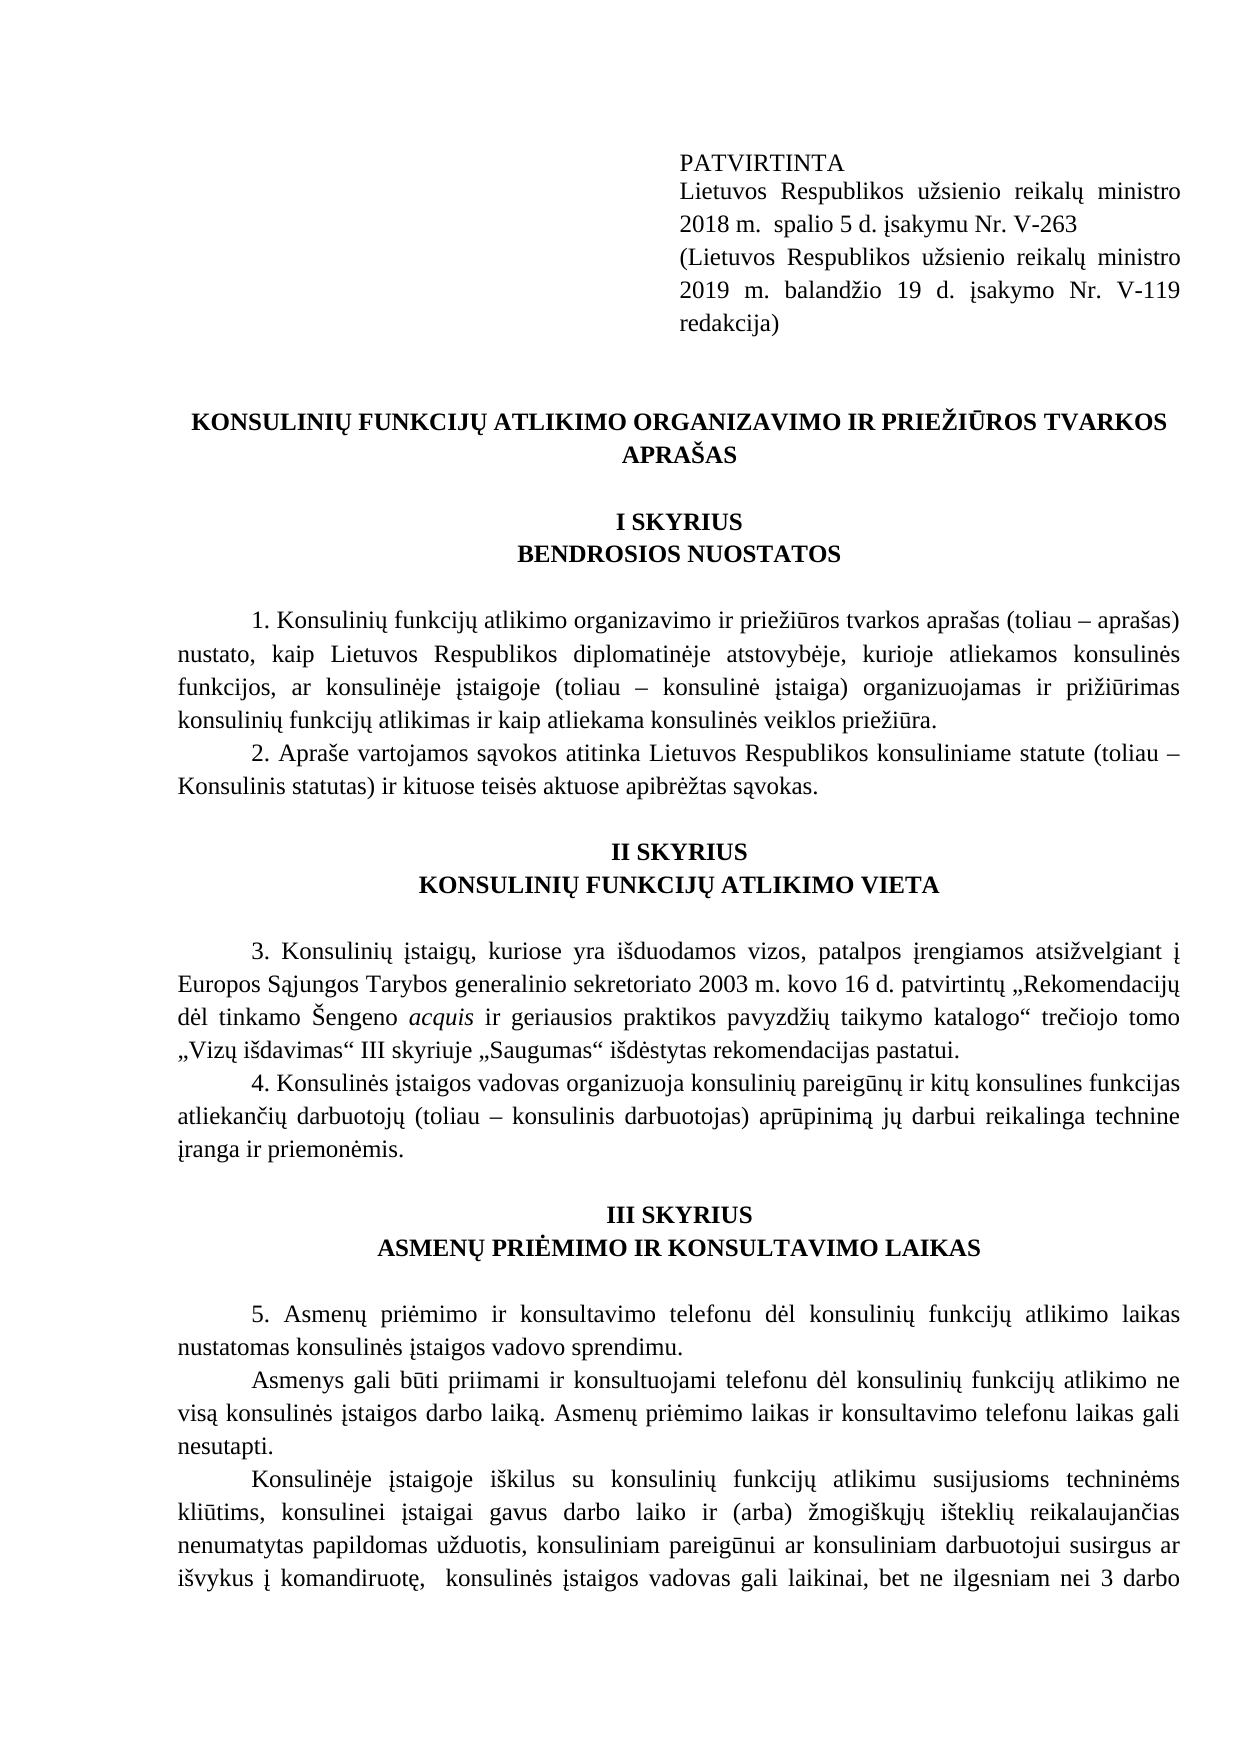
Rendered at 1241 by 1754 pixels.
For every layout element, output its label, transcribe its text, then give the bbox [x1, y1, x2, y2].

text ASMENŲ PRIĖMIMO IR KONSULTAVIMO LAIKAS [177, 1233, 1181, 1262]
text BENDROSIOS NUOSTATOS [177, 539, 1181, 568]
text III SKYRIUS [177, 1200, 1181, 1229]
text Konsulinėje įstaigoje iškilus su konsulinių funkcijų atlikimu susijusioms techninėms kliūtims, konsulinei įstaigai gavus darbo laiko ir (arba) žmogiškųjų išteklių reikalaujančias nenumatytas papildomas užduotis, konsuliniam pareigūnui ar konsuliniam darbuotojui susirgus ar išvykus į komandiruotę, konsulinės įstaigos vadovas gali laikinai, bet ne ilgesniam nei 3 darbo [177, 1464, 1181, 1592]
text Asmenys gali būti priimami ir konsultuojami telefonu dėl konsulinių funkcijų atlikimo ne visą konsulinės įstaigos darbo laiką. Asmenų priėmimo laikas ir konsultavimo telefonu laikas gali nesutapti. [177, 1365, 1181, 1460]
text I SKYRIUS [177, 507, 1181, 535]
text II SKYRIUS [177, 837, 1181, 866]
text 4. Konsulinės įstaigos vadovas organizuoja konsulinių pareigūnų ir kitų konsulines funkcijas atliekančių darbuotojų (toliau – konsulinis darbuotojas) aprūpinimą jų darbui reikalinga technine įranga ir priemonėmis. [177, 1068, 1181, 1163]
text PATVIRTINTA [544, 148, 1181, 176]
text Lietuvos Respublikos užsienio reikalų ministro 2018 m. spalio 5 d. įsakymu Nr. V-263 [679, 176, 1181, 238]
text 3. Konsulinių įstaigų, kuriose yra išduodamos vizos, patalpos įrengiamos atsižvelgiant į Europos Sąjungos Tarybos generalinio sekretoriato 2003 m. kovo 16 d. patvirtintų „Rekomendacijų dėl tinkamo Šengeno acquis ir geriausios praktikos pavyzdžių taikymo katalogo“ trečiojo tomo „Vizų išdavimas“ III skyriuje „Saugumas“ išdėstytas rekomendacijas pastatui. [177, 936, 1181, 1064]
text (Lietuvos Respublikos užsienio reikalų ministro 2019 m. balandžio 19 d. įsakymo Nr. V-119 redakcija) [679, 242, 1181, 337]
text 5. Asmenų priėmimo ir konsultavimo telefonu dėl konsulinių funkcijų atlikimo laikas nustatomas konsulinės įstaigos vadovo sprendimu. [177, 1299, 1181, 1361]
text KONSULINIŲ FUNKCIJŲ ATLIKIMO ORGANIZAVIMO IR PRIEŽIŪROS TVARKOS APRAŠAS [177, 407, 1181, 469]
text 2. Apraše vartojamos sąvokos atitinka Lietuvos Respublikos konsuliniame statute (toliau – Konsulinis statutas) ir kituose teisės aktuose apibrėžtas sąvokas. [177, 738, 1181, 799]
text 1. Konsulinių funkcijų atlikimo organizavimo ir priežiūros tvarkos aprašas (toliau – aprašas) nustato, kaip Lietuvos Respublikos diplomatinėje atstovybėje, kurioje atliekamos konsulinės funkcijos, ar konsulinėje įstaigoje (toliau – konsulinė įstaiga) organizuojamas ir prižiūrimas konsulinių funkcijų atlikimas ir kaip atliekama konsulinės veiklos priežiūra. [177, 606, 1181, 733]
text KONSULINIŲ FUNKCIJŲ ATLIKIMO VIETA [177, 870, 1181, 898]
